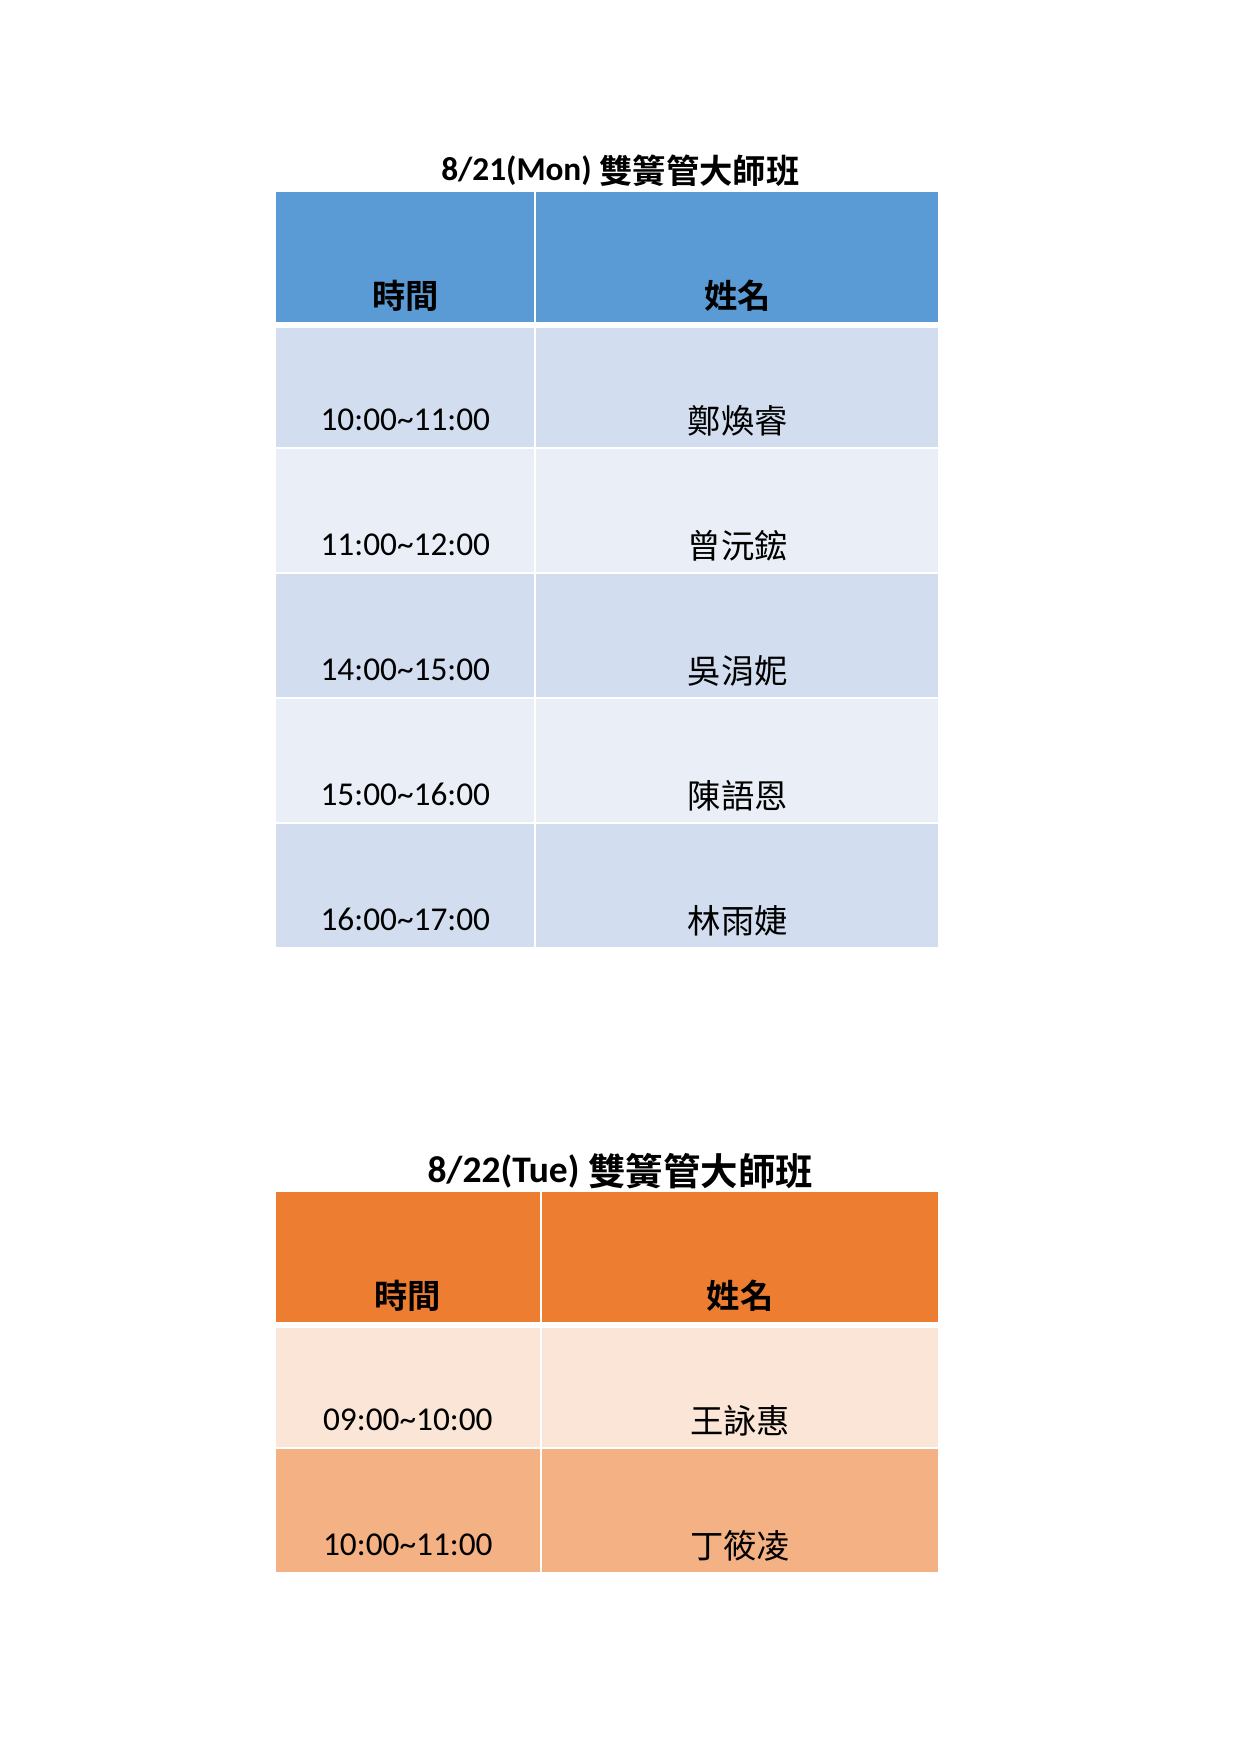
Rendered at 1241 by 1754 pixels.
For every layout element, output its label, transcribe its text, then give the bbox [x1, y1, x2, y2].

table_cell 09:00~10:00 [276, 1328, 540, 1447]
table_header 時間 [276, 192, 534, 322]
table_header 姓名 [542, 1192, 938, 1322]
table_cell 陳語恩 [536, 699, 938, 822]
table_cell 林雨婕 [536, 824, 938, 947]
table_cell 10:00~11:00 [276, 1449, 540, 1572]
table_header 姓名 [536, 192, 938, 322]
table_cell 曾沅鋐 [536, 449, 938, 572]
table_header 時間 [276, 1192, 540, 1322]
table_cell 丁筱凌 [542, 1449, 938, 1572]
table_cell 鄭煥睿 [536, 328, 938, 447]
table_cell 王詠惠 [542, 1328, 938, 1447]
table_cell 11:00~12:00 [276, 449, 534, 572]
table_cell 10:00~11:00 [276, 328, 534, 447]
table_cell 14:00~15:00 [276, 574, 534, 697]
table_cell 15:00~16:00 [276, 699, 534, 822]
table_cell 吳涓妮 [536, 574, 938, 697]
text 8/21(Mon) 雙簧管大師班 [187, 127, 1053, 189]
table_cell 16:00~17:00 [276, 824, 534, 947]
text 8/22(Tue) 雙簧管大師班 [187, 1127, 1053, 1189]
